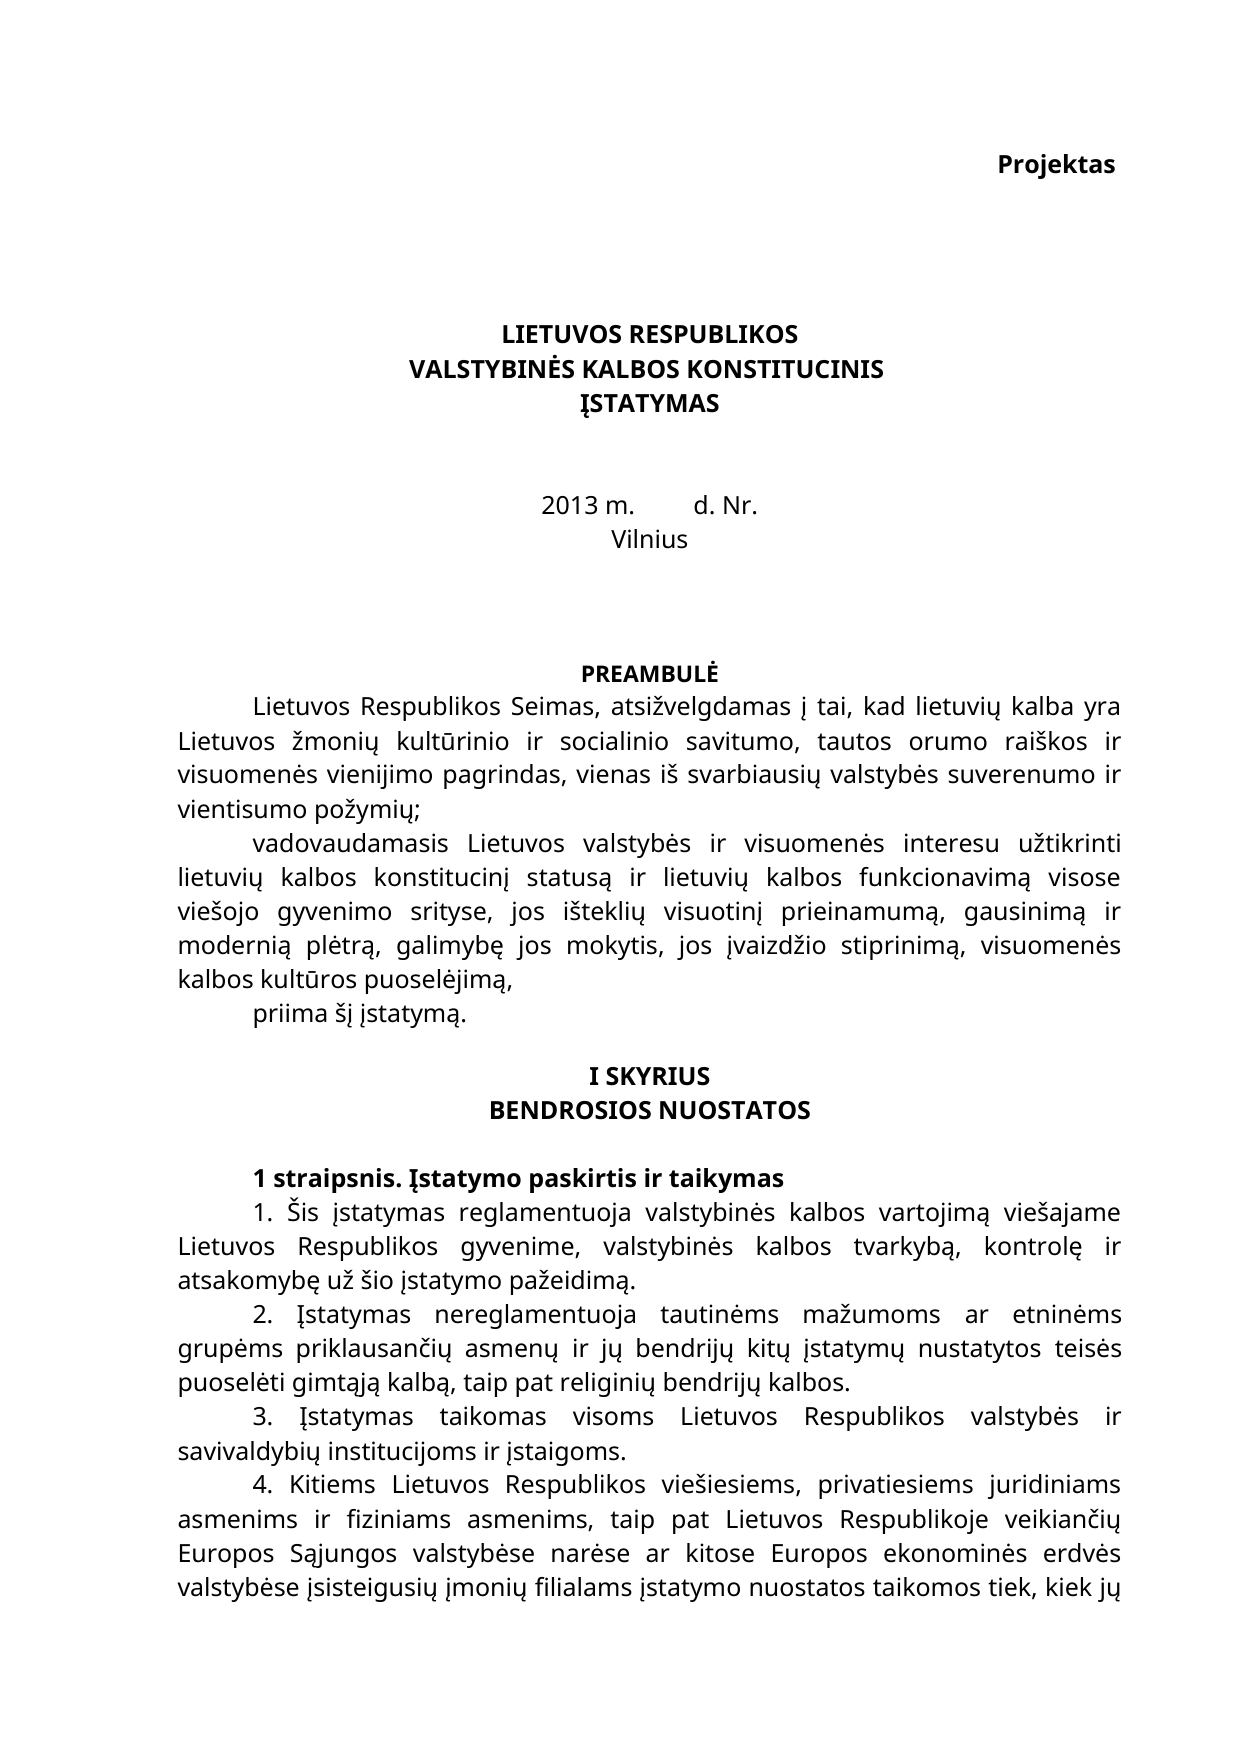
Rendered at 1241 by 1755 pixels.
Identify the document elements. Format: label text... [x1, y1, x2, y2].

text 3. Įstatymas taikomas visoms Lietuvos Respublikos valstybės ir savivaldybių institucijoms ir įstaigoms. [177, 1399, 1122, 1467]
text vadovaudamasis Lietuvos valstybės ir visuomenės interesu užtikrinti lietuvių kalbos konstitucinį statusą ir lietuvių kalbos funkcionavimą visose viešojo gyvenimo srityse, jos išteklių visuotinį prieinamumą, gausinimą ir modernią plėtrą, galimybę jos mokytis, jos įvaizdžio stiprinimą, visuomenės kalbos kultūros puoselėjimą, [177, 825, 1122, 996]
text Projektas [177, 147, 1122, 181]
text 4. Kitiems Lietuvos Respublikos viešiesiems, privatiesiems juridiniams asmenims ir fiziniams asmenims, taip pat Lietuvos Respublikoje veikiančių Europos Sąjungos valstybėse narėse ar kitose Europos ekonominės erdvės valstybėse įsisteigusių įmonių filialams įstatymo nuostatos taikomos tiek, kiek jų [177, 1467, 1122, 1603]
text ĮSTATYMAS [177, 385, 1122, 419]
text 1. Šis įstatymas reglamentuoja valstybinės kalbos vartojimą viešajame Lietuvos Respublikos gyvenime, valstybinės kalbos tvarkybą, kontrolę ir atsakomybę už šio įstatymo pažeidimą. [177, 1195, 1122, 1297]
text Preambulė [177, 658, 1122, 689]
text priima šį įstatymą. [177, 996, 1122, 1030]
text 2013 m. d. Nr. [177, 487, 1122, 522]
text I SKYRIUS [177, 1058, 1122, 1092]
text Vilnius [177, 522, 1122, 556]
text 1 straipsnis. Įstatymo paskirtis ir taikymas [177, 1161, 1122, 1195]
text VALSTYBINĖS KALBOS KONSTITUCINIS [177, 351, 1122, 385]
text BENDROSIOS NUOSTATOS [177, 1092, 1122, 1127]
text 2. Įstatymas nereglamentuoja tautinėms mažumoms ar etninėms grupėms priklausančių asmenų ir jų bendrijų kitų įstatymų nustatytos teisės puoselėti gimtąją kalbą, taip pat religinių bendrijų kalbos. [177, 1297, 1122, 1399]
text Lietuvos Respublikos Seimas, atsižvelgdamas į tai, kad lietuvių kalba yra Lietuvos žmonių kultūrinio ir socialinio savitumo, tautos orumo raiškos ir visuomenės vienijimo pagrindas, vienas iš svarbiausių valstybės suverenumo ir vientisumo požymių; [177, 689, 1122, 825]
text LIETUVOS RESPUBLIKOS [177, 317, 1122, 351]
